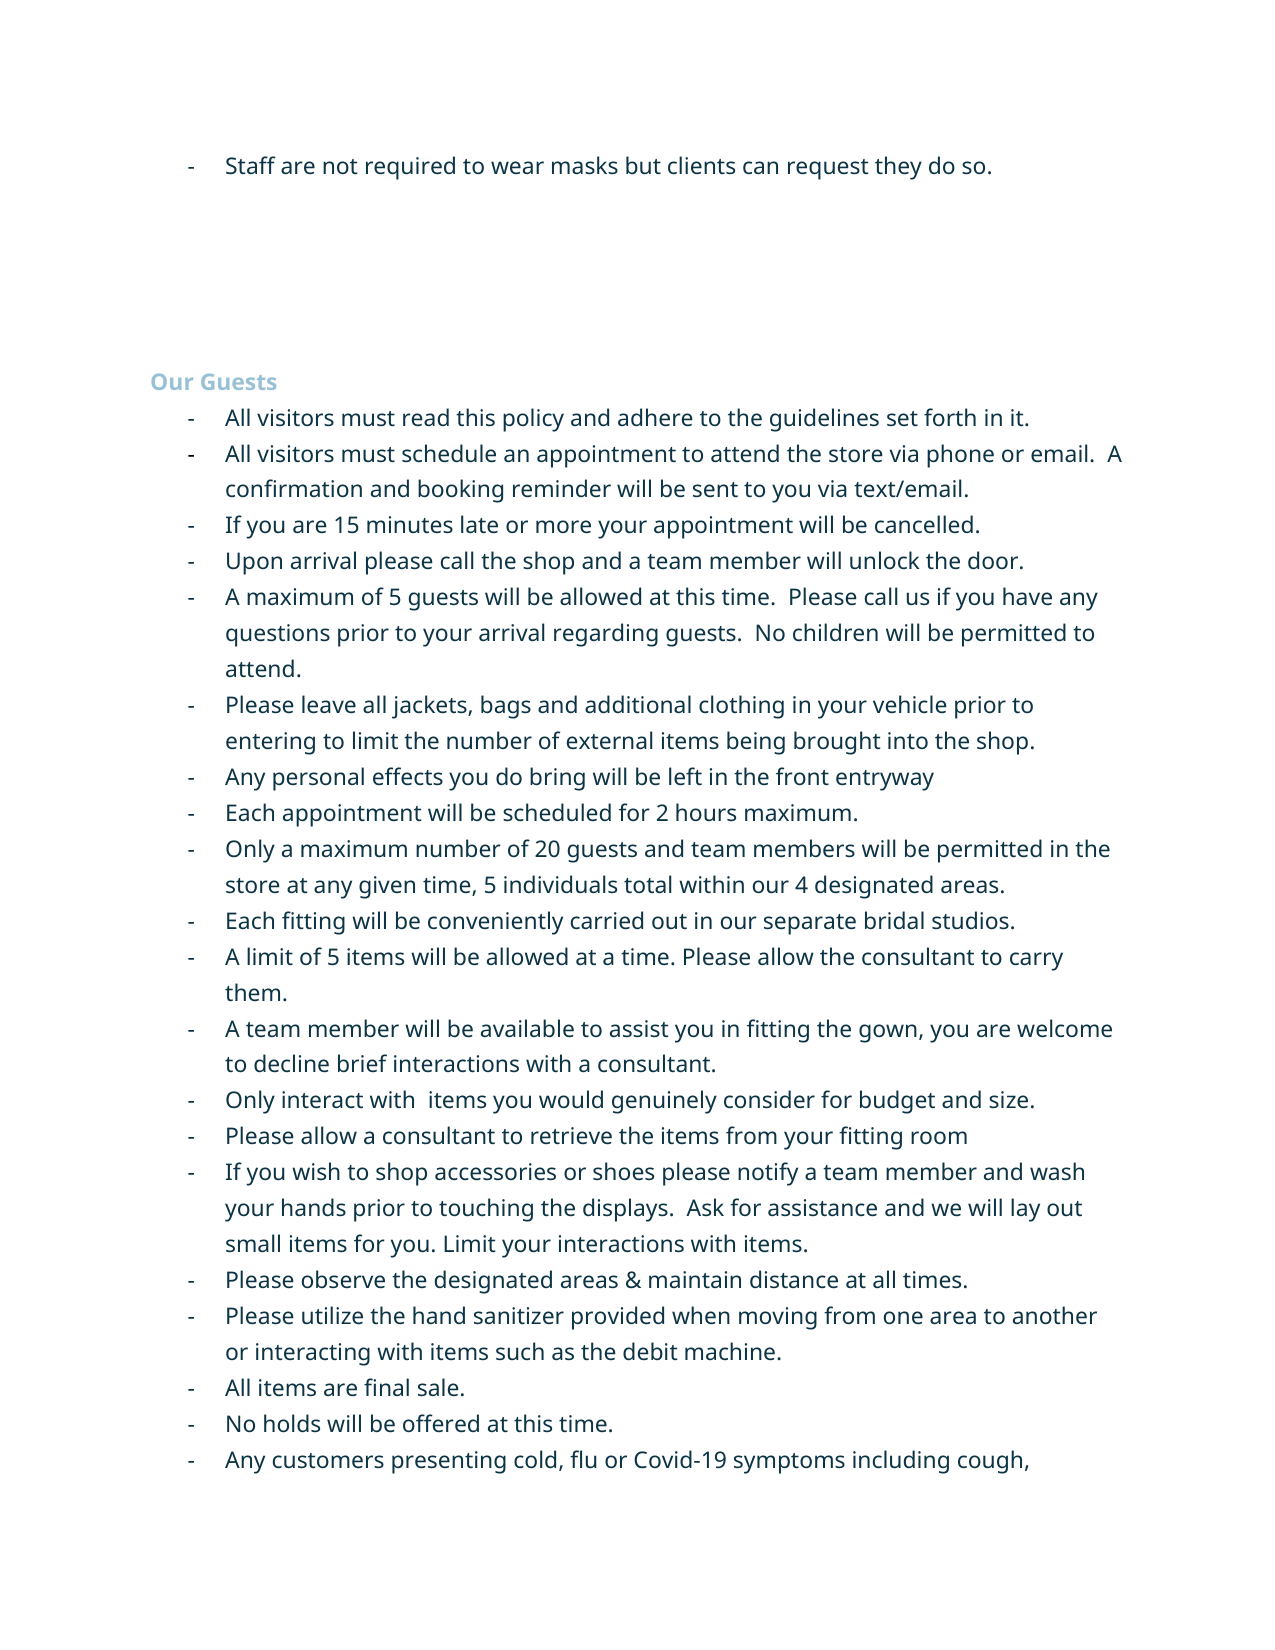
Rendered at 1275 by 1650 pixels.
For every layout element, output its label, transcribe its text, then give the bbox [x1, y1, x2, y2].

list A limit of 5 items will be allowed at a time. Please allow the consultant to carry them. [187, 941, 1125, 1008]
list A maximum of 5 guests will be allowed at this time. Please call us if you have any questions prior to your arrival regarding guests. No children will be permitted to attend. [187, 581, 1125, 684]
list Only interact with items you would genuinely consider for budget and size. [187, 1084, 1125, 1116]
list Only a maximum number of 20 guests and team members will be permitted in the store at any given time, 5 individuals total within our 4 designated areas. [187, 833, 1125, 900]
list Each fitting will be conveniently carried out in our separate bridal studios. [187, 905, 1125, 936]
list Please utilize the hand sanitizer provided when moving from one area to another or interacting with items such as the debit machine. [187, 1300, 1125, 1367]
text Our Guests [150, 366, 1125, 397]
list Any personal effects you do bring will be left in the front entryway [187, 761, 1125, 792]
list Staff are not required to wear masks but clients can request they do so. [187, 150, 1125, 181]
list If you are 15 minutes late or more your appointment will be cancelled. [187, 509, 1125, 541]
list Any customers presenting cold, flu or Covid-19 symptoms including cough, [187, 1444, 1125, 1475]
list All items are final sale. [187, 1372, 1125, 1403]
list A team member will be available to assist you in fitting the gown, you are welcome to decline brief interactions with a consultant. [187, 1012, 1125, 1080]
list If you wish to shop accessories or shoes please notify a team member and wash your hands prior to touching the displays. Ask for assistance and we will lay out small items for you. Limit your interactions with items. [187, 1156, 1125, 1259]
list Please allow a consultant to retrieve the items from your fitting room [187, 1120, 1125, 1152]
list Please leave all jackets, bags and additional clothing in your vehicle prior to entering to limit the number of external items being brought into the shop. [187, 689, 1125, 756]
list Each appointment will be scheduled for 2 hours maximum. [187, 797, 1125, 828]
list All visitors must read this policy and adhere to the guidelines set forth in it. [187, 402, 1125, 433]
list No holds will be offered at this time. [187, 1408, 1125, 1439]
list Upon arrival please call the shop and a team member will unlock the door. [187, 545, 1125, 577]
list Please observe the designated areas & maintain distance at all times. [187, 1264, 1125, 1295]
list All visitors must schedule an appointment to attend the store via phone or email. A confirmation and booking reminder will be sent to you via text/email. [187, 437, 1125, 505]
